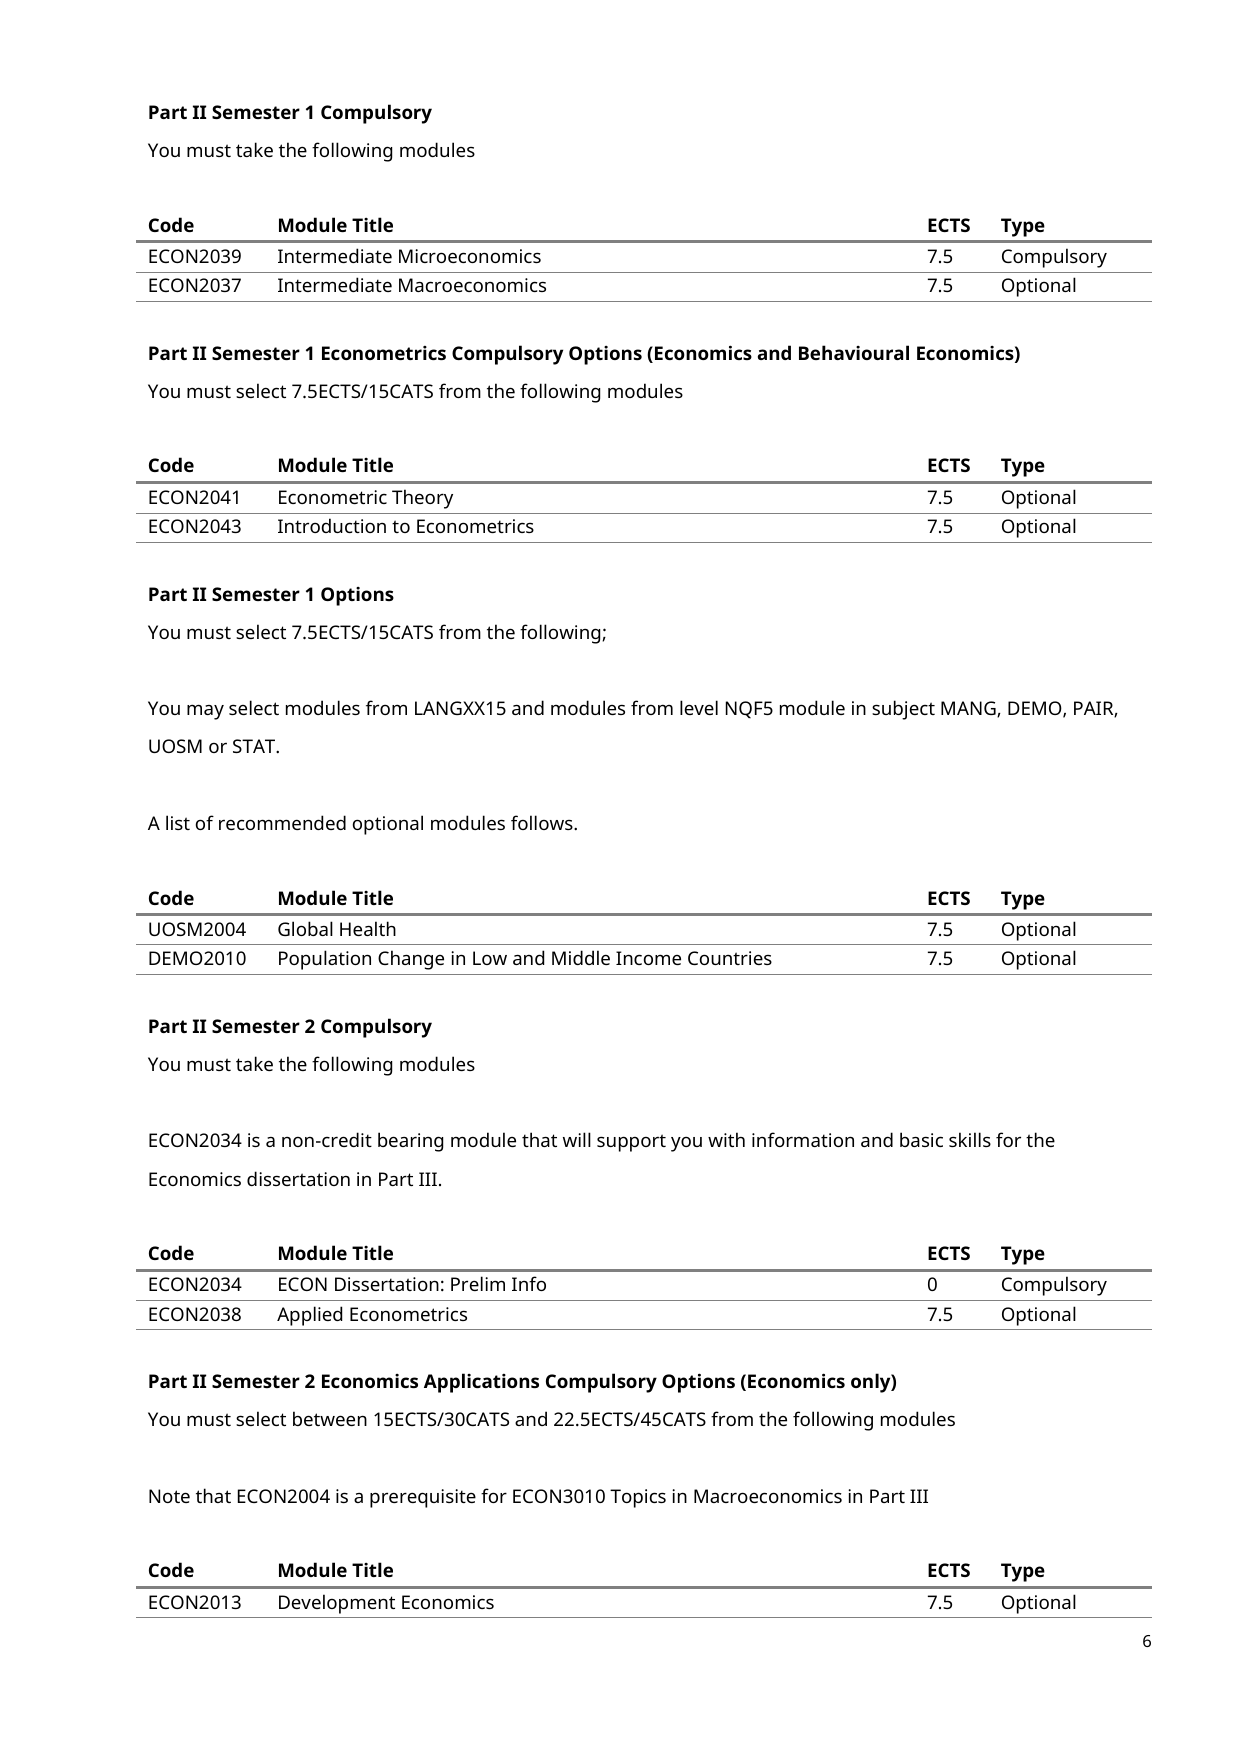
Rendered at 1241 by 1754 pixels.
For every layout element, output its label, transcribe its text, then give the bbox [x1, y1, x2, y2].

table_cell Intermediate Macroeconomics [266, 273, 916, 301]
table_cell 7.5 [916, 484, 989, 512]
table_cell Econometric Theory [266, 484, 916, 512]
table_cell Part II Semester 1 Compulsory You must take the following modules [136, 99, 1152, 212]
table_cell Population Change in Low and Middle Income Countries [266, 945, 916, 974]
table_cell 0 [916, 1272, 989, 1300]
table_cell Global Health [266, 916, 916, 944]
table_cell Module Title [266, 1558, 916, 1586]
table_cell 7.5 [916, 243, 989, 272]
table_cell Part II Semester 1 Econometrics Compulsory Options (Economics and Behavioural Economics) You must select 7.5ECTS/15CATS from the following modules [136, 302, 1152, 453]
table_cell Optional [989, 916, 1152, 944]
table_cell Compulsory [989, 1272, 1152, 1300]
table_cell ECTS [916, 885, 989, 913]
table_cell Part II Semester 2 Economics Applications Compulsory Options (Economics only) You must select between 15ECTS/30CATS and 22.5ECTS/45CATS from the following modules Note that ECON2004 is a prerequisite for ECON3010 Topics in Macroeconomics in Part III [136, 1330, 1152, 1558]
table_cell 7.5 [916, 945, 989, 974]
table_cell Code [136, 453, 266, 481]
table_cell Type [989, 453, 1152, 481]
table_cell Type [989, 1240, 1152, 1268]
table_cell ECTS [916, 212, 989, 240]
table_cell 7.5 [916, 1589, 989, 1617]
table_cell Code [136, 1240, 266, 1268]
table_cell Code [136, 1558, 266, 1586]
table_cell ECON2013 [136, 1589, 266, 1617]
table_cell ECON2038 [136, 1301, 266, 1329]
table_cell Optional [989, 484, 1152, 512]
table_cell Module Title [266, 453, 916, 481]
table_cell Module Title [266, 1240, 916, 1268]
table_cell UOSM2004 [136, 916, 266, 944]
table_cell ECTS [916, 1240, 989, 1268]
table_cell Module Title [266, 212, 916, 240]
table_cell Part II Semester 1 Options You must select 7.5ECTS/15CATS from the following; You may select modules from LANGXX15 and modules from level NQF5 module in subject MANG, DEMO, PAIR, UOSM or STAT. A list of recommended optional modules follows. [136, 543, 1152, 885]
table_cell ECON2041 [136, 484, 266, 512]
table_cell Code [136, 212, 266, 240]
table_cell ECON2034 [136, 1272, 266, 1300]
table_cell Intermediate Microeconomics [266, 243, 916, 272]
table_cell Applied Econometrics [266, 1301, 916, 1329]
table_cell ECON Dissertation: Prelim Info [266, 1272, 916, 1300]
table_cell ECON2037 [136, 273, 266, 301]
table_cell 7.5 [916, 514, 989, 542]
table_cell Type [989, 1558, 1152, 1586]
table_cell Optional [989, 1301, 1152, 1329]
table_cell Optional [989, 945, 1152, 974]
table_cell Optional [989, 273, 1152, 301]
table_cell Development Economics [266, 1589, 916, 1617]
table_cell Optional [989, 514, 1152, 542]
table_cell 7.5 [916, 273, 989, 301]
table_cell DEMO2010 [136, 945, 266, 974]
table_cell ECON2039 [136, 243, 266, 272]
table_cell Part II Semester 2 Compulsory You must take the following modules ECON2034 is a non-credit bearing module that will support you with information and basic skills for the Economics dissertation in Part III. [136, 975, 1152, 1240]
table_cell Type [989, 885, 1152, 913]
table_cell ECTS [916, 1558, 989, 1586]
table_cell Module Title [266, 885, 916, 913]
table_cell Optional [989, 1589, 1152, 1617]
table_cell Compulsory [989, 243, 1152, 272]
table_cell Code [136, 885, 266, 913]
table_cell 7.5 [916, 1301, 989, 1329]
table_cell Introduction to Econometrics [266, 514, 916, 542]
table_cell Type [989, 212, 1152, 240]
table_cell ECTS [916, 453, 989, 481]
table_cell ECON2043 [136, 514, 266, 542]
table_cell 7.5 [916, 916, 989, 944]
